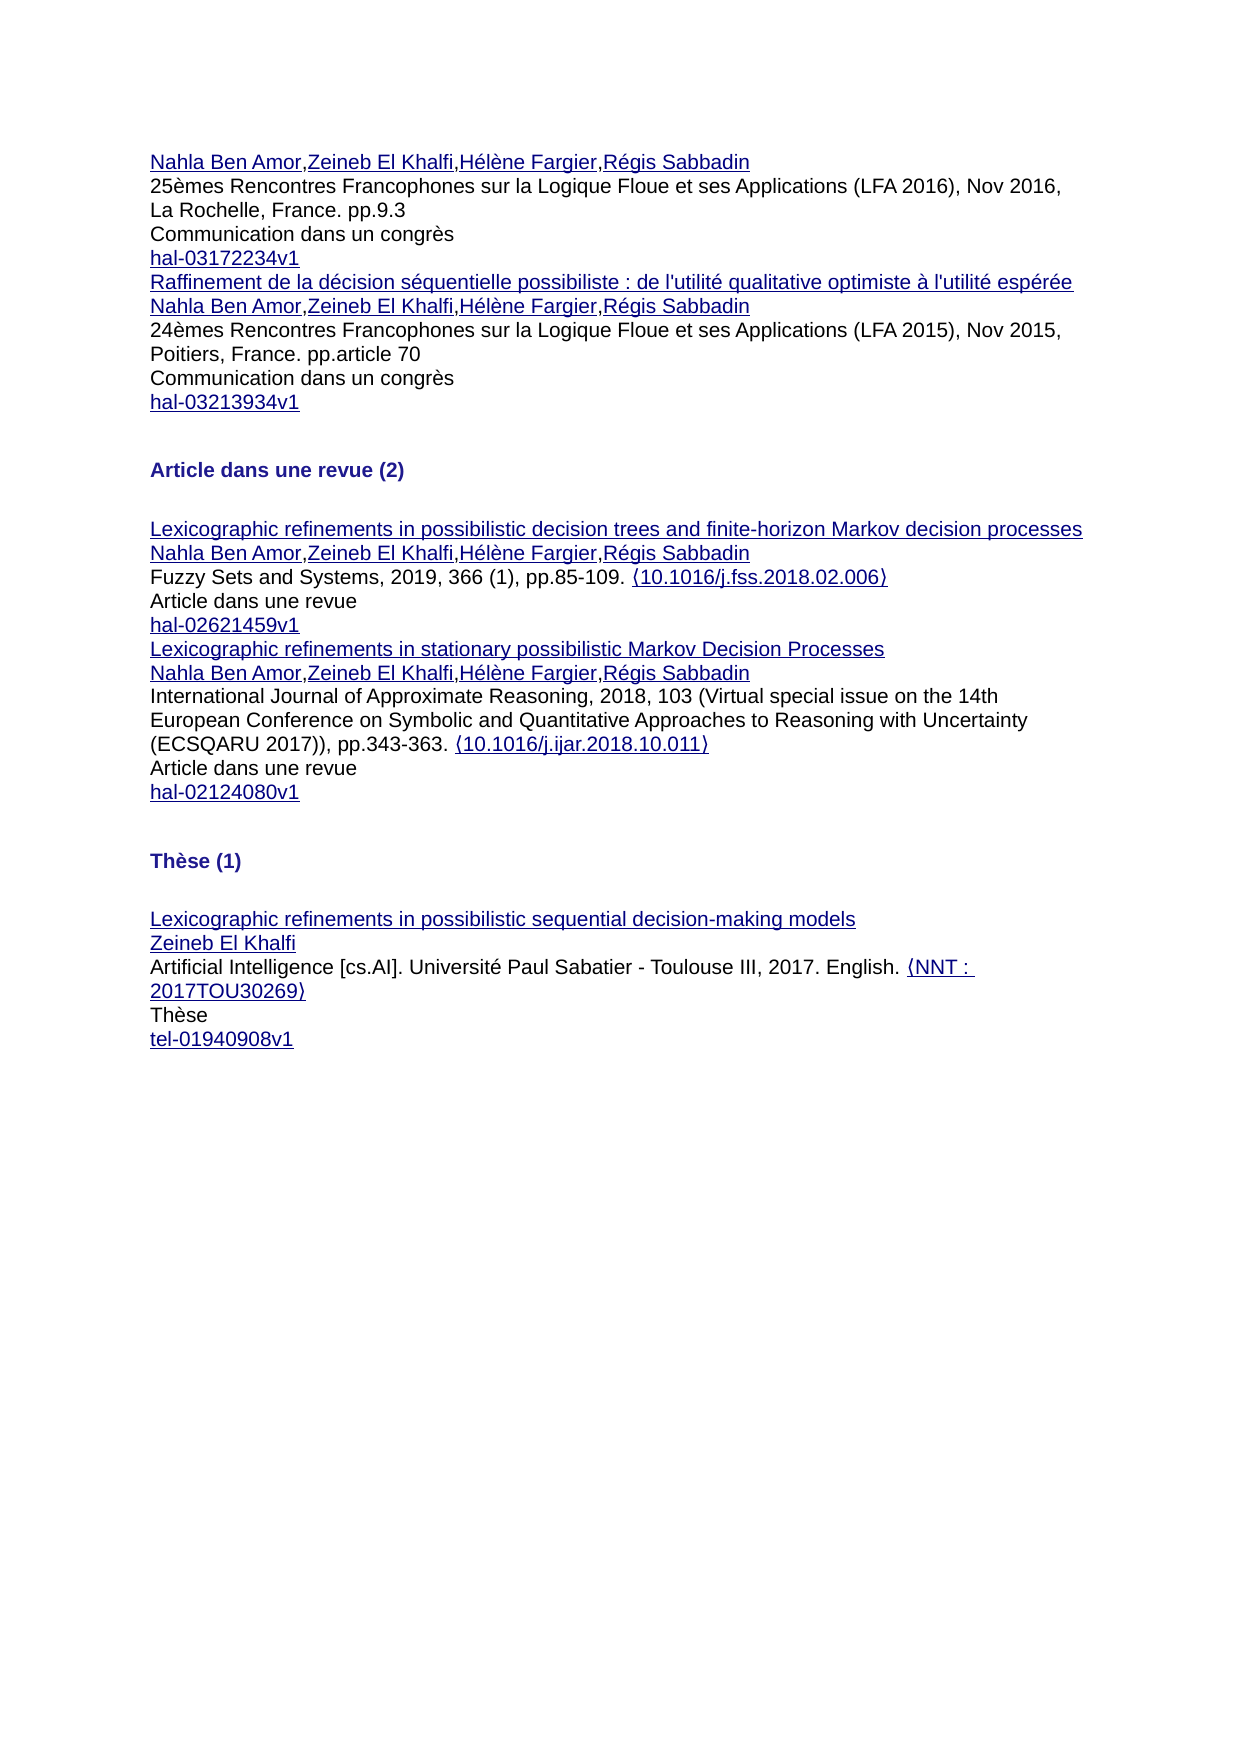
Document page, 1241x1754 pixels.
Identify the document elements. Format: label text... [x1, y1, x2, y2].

table_cell Lexicographic refinements in stationary possibilistic Markov Decision Processes Nahla Ben Amor,Zeineb El Khalfi,Hélène Fargier,Régis Sabbadin International Journal of Approximate Reasoning, 2018, 103 (Virtual special issue on the 14th European Conference on Symbolic and Quantitative Approaches to Reasoning with Uncertainty (ECSQARU 2017)), pp.343-363. ⟨10.1016/j.ijar.2018.10.011⟩ Article dans une revue hal-02124080v1 [150, 636, 1090, 804]
table_header Lexicographic refinements in possibilistic decision trees and finite-horizon Markov decision processes Nahla Ben Amor,Zeineb El Khalfi,Hélène Fargier,Régis Sabbadin Fuzzy Sets and Systems, 2019, 366 (1), pp.85-109. ⟨10.1016/j.fss.2018.02.006⟩ Article dans une revue hal-02621459v1 [150, 517, 1090, 636]
table_header Lexicographic refinements in possibilistic sequential decision-making models Zeineb El Khalfi Artificial Intelligence [cs.AI]. Université Paul Sabatier - Toulouse III, 2017. English. ⟨NNT : 2017TOU30269⟩ Thèse tel-01940908v1 [150, 907, 1090, 1051]
subtitle Article dans une revue (2) [150, 458, 1090, 482]
subtitle Thèse (1) [150, 849, 1090, 873]
table_cell Raffinement de la décision séquentielle possibiliste : de l'utilité qualitative optimiste à l'utilité espérée Nahla Ben Amor,Zeineb El Khalfi,Hélène Fargier,Régis Sabbadin 24èmes Rencontres Francophones sur la Logique Floue et ses Applications (LFA 2015), Nov 2015, Poitiers, France. pp.article 70 Communication dans un congrès hal-03213934v1 [150, 270, 1090, 413]
table_cell Nahla Ben Amor,Zeineb El Khalfi,Hélène Fargier,Régis Sabbadin 25èmes Rencontres Francophones sur la Logique Floue et ses Applications (LFA 2016), Nov 2016, La Rochelle, France. pp.9.3 Communication dans un congrès hal-03172234v1 [150, 150, 1090, 270]
